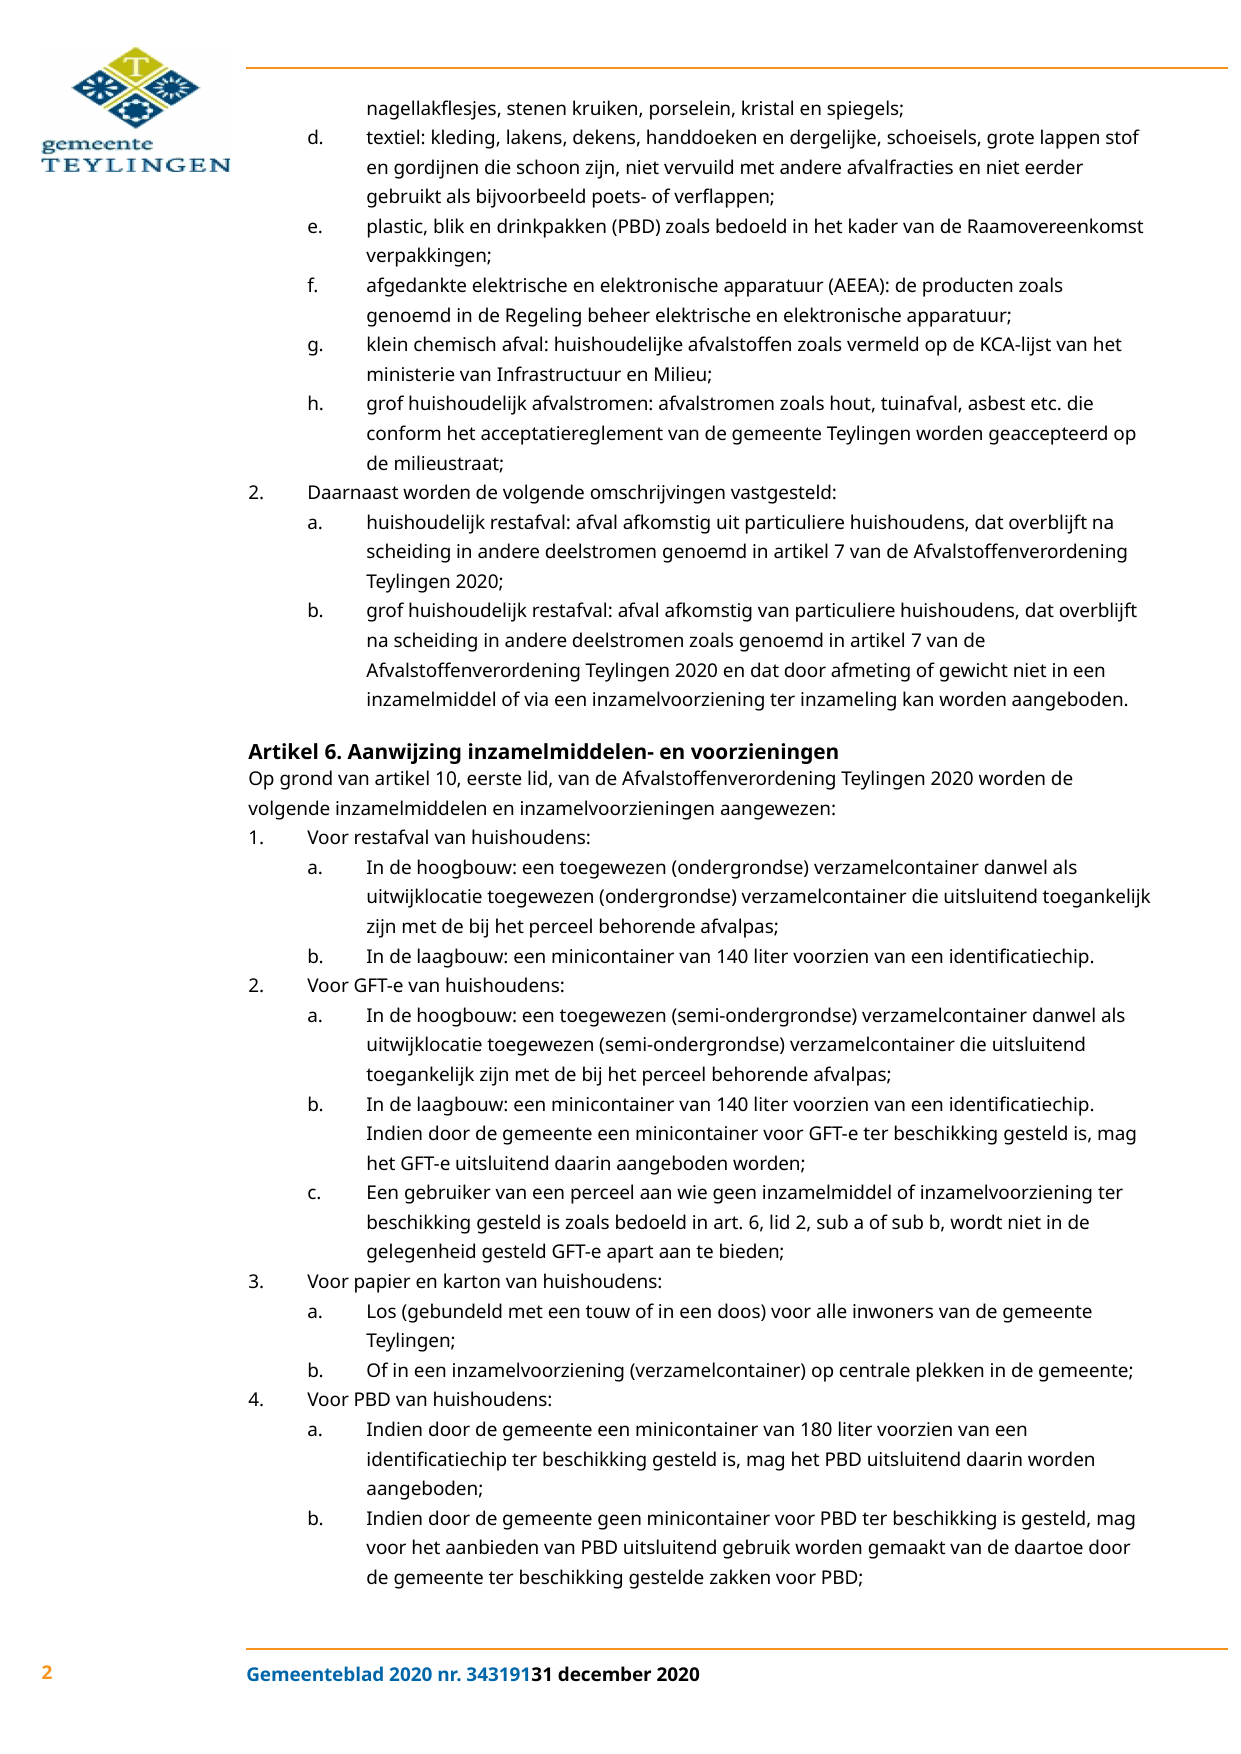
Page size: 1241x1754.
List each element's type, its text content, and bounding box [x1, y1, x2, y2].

text Op grond van artikel 10, eerste lid, van de Afvalstoffenverordening Teylingen 2020 worden de volgende inzamelmiddelen en inzamelvoorzieningen aangewezen: [248, 765, 1152, 821]
picture [41, 47, 231, 172]
list plastic, blik en drinkpakken (PBD) zoals bedoeld in het kader van de Raamovereenkomst verpakkingen; [307, 213, 1152, 268]
list Voor restafval van huishoudens: [248, 824, 1152, 850]
list Of in een inzamelvoorziening (verzamelcontainer) op centrale plekken in de gemeente; [307, 1357, 1152, 1383]
list Voor PBD van huishoudens: [248, 1387, 1152, 1412]
list In de laagbouw: een minicontainer van 140 liter voorzien van een identificatiechip. [307, 943, 1152, 968]
list klein chemisch afval: huishoudelijke afvalstoffen zoals vermeld op de KCA-lijst van het ministerie van Infrastructuur en Milieu; [307, 331, 1152, 387]
list Daarnaast worden de volgende omschrijvingen vastgesteld: [248, 479, 1152, 505]
text Artikel 6. Aanwijzing inzamelmiddelen- en voorzieningen [248, 737, 1152, 765]
list huishoudelijk restafval: afval afkomstig uit particuliere huishoudens, dat overblijft na scheiding in andere deelstromen genoemd in artikel 7 van de Afvalstoffenverordening Teylingen 2020; [307, 509, 1152, 594]
list afgedankte elektrische en elektronische apparatuur (AEEA): de producten zoals genoemd in de Regeling beheer elektrische en elektronische apparatuur; [307, 272, 1152, 328]
list Een gebruiker van een perceel aan wie geen inzamelmiddel of inzamelvoorziening ter beschikking gesteld is zoals bedoeld in art. 6, lid 2, sub a of sub b, wordt niet in de gelegenheid gesteld GFT-e apart aan te bieden; [307, 1179, 1152, 1264]
list Los (gebundeld met een touw of in een doos) voor alle inwoners van de gemeente Teylingen; [307, 1298, 1152, 1353]
list Indien door de gemeente geen minicontainer voor PBD ter beschikking is gesteld, mag voor het aanbieden van PBD uitsluitend gebruik worden gemaakt van de daartoe door de gemeente ter beschikking gestelde zakken voor PBD; [307, 1505, 1152, 1590]
list grof huishoudelijk restafval: afval afkomstig van particuliere huishoudens, dat overblijft na scheiding in andere deelstromen zoals genoemd in artikel 7 van de Afvalstoffenverordening Teylingen 2020 en dat door afmeting of gewicht niet in een inzamelmiddel of via een inzamelvoorziening ter inzameling kan worden aangeboden. [307, 598, 1152, 712]
list In de hoogbouw: een toegewezen (ondergrondse) verzamelcontainer danwel als uitwijklocatie toegewezen (ondergrondse) verzamelcontainer die uitsluitend toegankelijk zijn met de bij het perceel behorende afvalpas; [307, 854, 1152, 939]
list In de hoogbouw: een toegewezen (semi-ondergrondse) verzamelcontainer danwel als uitwijklocatie toegewezen (semi-ondergrondse) verzamelcontainer die uitsluitend toegankelijk zijn met de bij het perceel behorende afvalpas; [307, 1002, 1152, 1087]
list Indien door de gemeente een minicontainer van 180 liter voorzien van een identificatiechip ter beschikking gesteld is, mag het PBD uitsluitend daarin worden aangeboden; [307, 1416, 1152, 1501]
list Voor papier en karton van huishoudens: [248, 1268, 1152, 1294]
list Voor GFT-e van huishoudens: [248, 972, 1152, 998]
list nagellakflesjes, stenen kruiken, porselein, kristal en spiegels; [307, 95, 1152, 121]
list grof huishoudelijk afvalstromen: afvalstromen zoals hout, tuinafval, asbest etc. die conform het acceptatiereglement van de gemeente Teylingen worden geaccepteerd op de milieustraat; [307, 391, 1152, 476]
list textiel: kleding, lakens, dekens, handdoeken en dergelijke, schoeisels, grote lappen stof en gordijnen die schoon zijn, niet vervuild met andere afvalfracties en niet eerder gebruikt als bijvoorbeeld poets- of verflappen; [307, 124, 1152, 209]
list In de laagbouw: een minicontainer van 140 liter voorzien van een identificatiechip. Indien door de gemeente een minicontainer voor GFT-e ter beschikking gesteld is, mag het GFT-e uitsluitend daarin aangeboden worden; [307, 1091, 1152, 1176]
